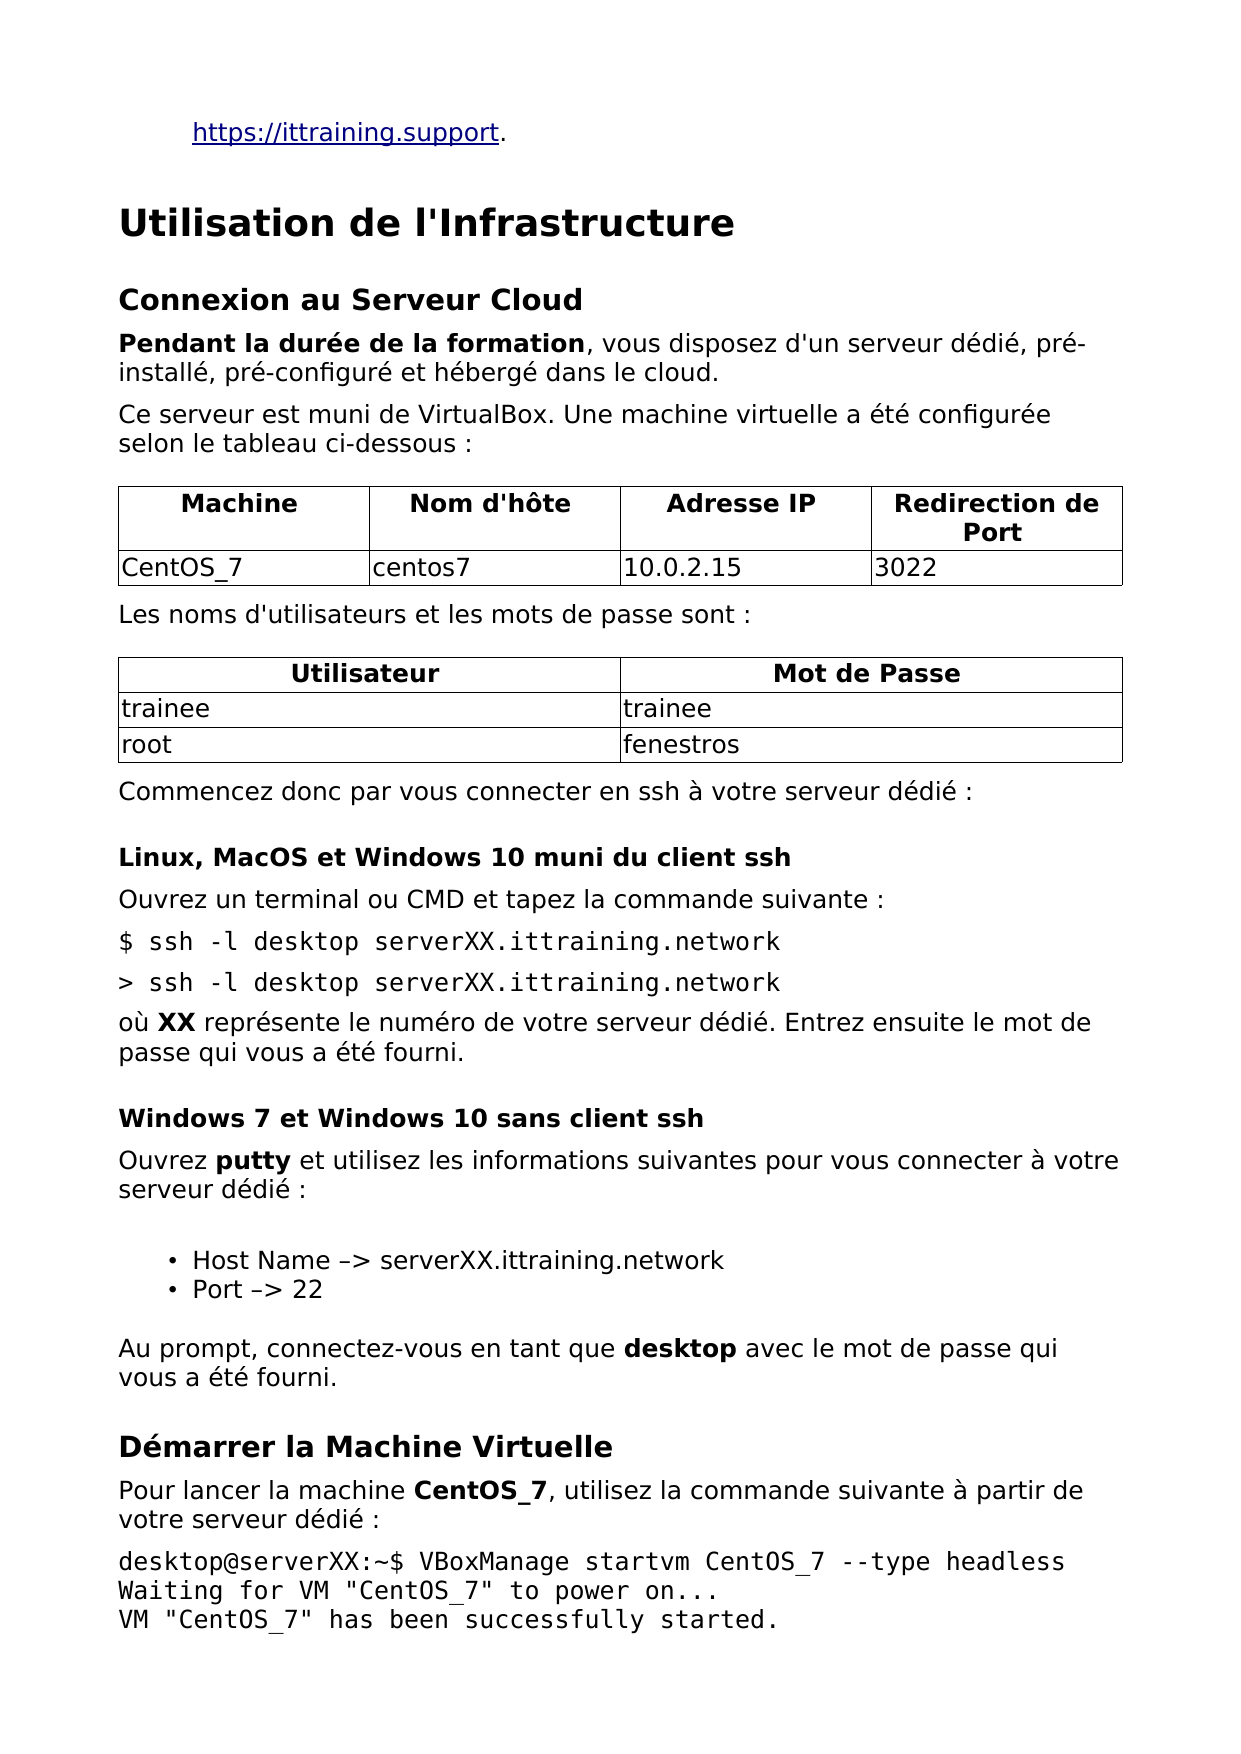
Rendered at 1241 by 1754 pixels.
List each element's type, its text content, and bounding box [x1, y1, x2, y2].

table_cell trainee [621, 693, 1122, 727]
text Les noms d'utilisateurs et les mots de passe sont : [118, 600, 1122, 629]
text Ce serveur est muni de VirtualBox. Une machine virtuelle a été configurée selon le tableau ci-dessous : [118, 400, 1122, 458]
text Commencez donc par vous connecter en ssh à votre serveur dédié : [118, 777, 1122, 806]
text > ssh -l desktop serverXX.ittraining.network [118, 968, 1122, 997]
text Ouvrez un terminal ou CMD et tapez la commande suivante : [118, 885, 1122, 914]
table_header Adresse IP [621, 487, 871, 550]
list Host Name –> serverXX.ittraining.network [177, 1246, 1122, 1276]
text où XX représente le numéro de votre serveur dédié. Entrez ensuite le mot de passe qui vous a été fourni. [118, 1009, 1122, 1067]
table_cell trainee [119, 693, 620, 727]
text $ ssh -l desktop serverXX.ittraining.network [118, 927, 1122, 956]
list https://ittraining.support. [177, 118, 1122, 147]
subtitle Windows 7 et Windows 10 sans client ssh [118, 1104, 1122, 1134]
table_cell 10.0.2.15 [621, 551, 871, 585]
text Pendant la durée de la formation, vous disposez d'un serveur dédié, pré-installé, pré-configuré et hébergé dans le cloud. [118, 329, 1122, 388]
table_cell CentOS_7 [119, 551, 369, 585]
list Port –> 22 [177, 1276, 1122, 1305]
subtitle Utilisation de l'Infrastructure [118, 202, 1122, 245]
text Pour lancer la machine CentOS_7, utilisez la commande suivante à partir de votre serveur dédié : [118, 1477, 1122, 1535]
table_header Utilisateur [119, 658, 620, 692]
text desktop@serverXX:~$ VBoxManage startvm CentOS_7 --type headless Waiting for VM "CentOS_7" to power on... VM "CentOS_7" has been successfully started. [118, 1547, 1122, 1635]
text Ouvrez putty et utilisez les informations suivantes pour vous connecter à votre serveur dédié : [118, 1146, 1122, 1204]
subtitle Linux, MacOS et Windows 10 muni du client ssh [118, 843, 1122, 873]
text Au prompt, connectez-vous en tant que desktop avec le mot de passe qui vous a été fourni. [118, 1334, 1122, 1393]
table_header Mot de Passe [621, 658, 1122, 692]
subtitle Démarrer la Machine Virtuelle [118, 1430, 1122, 1464]
table_cell 3022 [872, 551, 1122, 585]
table_header Nom d'hôte [370, 487, 620, 550]
subtitle Connexion au Serveur Cloud [118, 283, 1122, 317]
table_header Machine [119, 487, 369, 550]
table_cell centos7 [370, 551, 620, 585]
table_header Redirection de Port [872, 487, 1122, 550]
table_cell fenestros [621, 728, 1122, 762]
table_cell root [119, 728, 620, 762]
